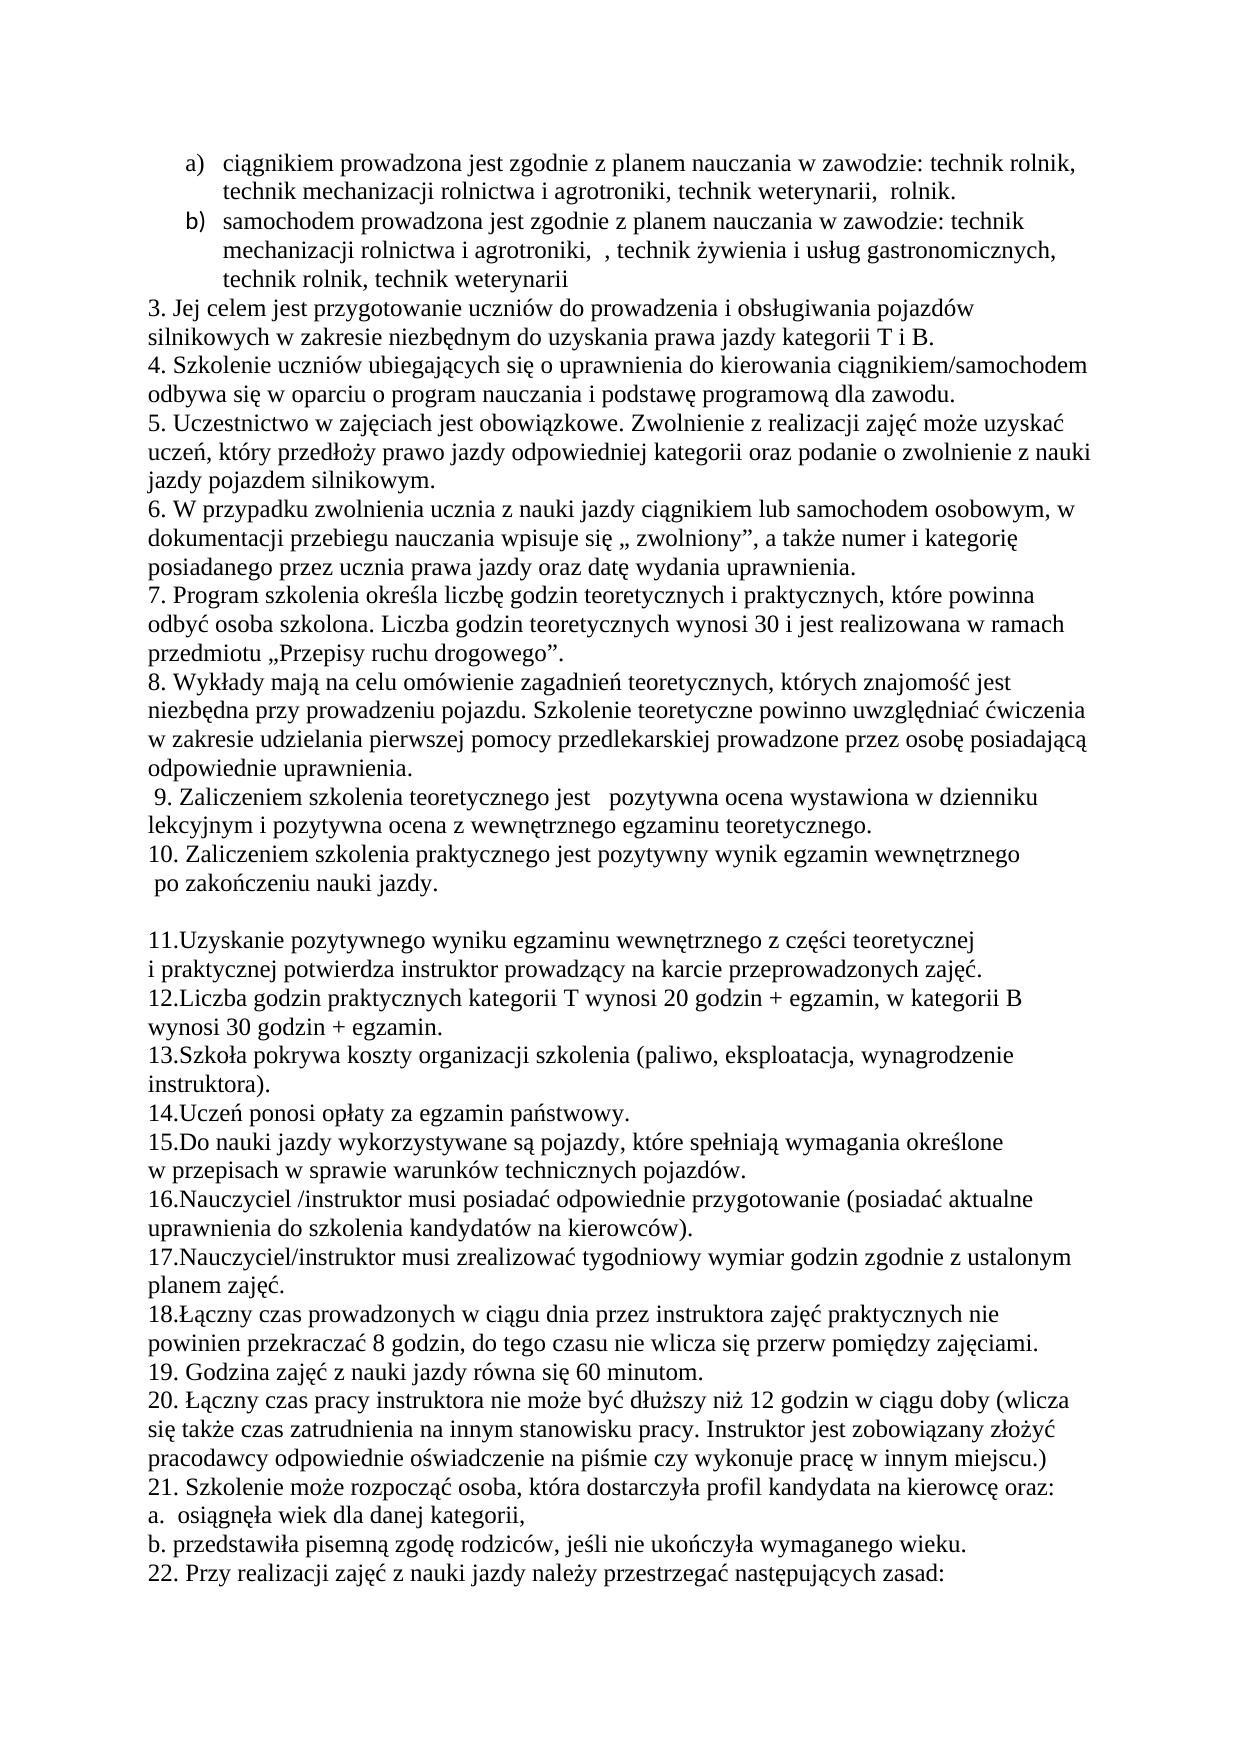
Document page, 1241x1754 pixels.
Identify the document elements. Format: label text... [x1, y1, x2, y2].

text 16.Nauczyciel /instruktor musi posiadać odpowiednie przygotowanie (posiadać aktualne uprawnienia do szkolenia kandydatów na kierowców). [148, 1184, 1093, 1242]
text 21. Szkolenie może rozpocząć osoba, która dostarczyła profil kandydata na kierowcę oraz: [148, 1472, 1093, 1501]
text 17.Nauczyciel/instruktor musi zrealizować tygodniowy wymiar godzin zgodnie z ustalonym planem zajęć. [148, 1242, 1093, 1299]
text a. osiągnęła wiek dla danej kategorii, [148, 1501, 1093, 1529]
text 20. Łączny czas pracy instruktora nie może być dłuższy niż 12 godzin w ciągu doby (wlicza się także czas zatrudnienia na innym stanowisku pracy. Instruktor jest zobowiązany złożyć pracodawcy odpowiednie oświadczenie na piśmie czy wykonuje pracę w innym miejscu.) [148, 1386, 1093, 1472]
text 10. Zaliczeniem szkolenia praktycznego jest pozytywny wynik egzamin wewnętrznego [148, 839, 1093, 868]
text b. przedstawiła pisemną zgodę rodziców, jeśli nie ukończyła wymaganego wieku. [148, 1529, 1093, 1558]
text 3. Jej celem jest przygotowanie uczniów do prowadzenia i obsługiwania pojazdów silnikowych w zakresie niezbędnym do uzyskania prawa jazdy kategorii T i B. [148, 293, 1093, 351]
text 22. Przy realizacji zajęć z nauki jazdy należy przestrzegać następujących zasad: [148, 1558, 1093, 1587]
text 8. Wykłady mają na celu omówienie zagadnień teoretycznych, których znajomość jest niezbędna przy prowadzeniu pojazdu. Szkolenie teoretyczne powinno uwzględniać ćwiczenia w zakresie udzielania pierwszej pomocy przedlekarskiej prowadzone przez osobę posiadającą odpowiednie uprawnienia. [148, 667, 1093, 782]
text 19. Godzina zajęć z nauki jazdy równa się 60 minutom. [148, 1357, 1093, 1386]
text 9. Zaliczeniem szkolenia teoretycznego jest pozytywna ocena wystawiona w dzienniku lekcyjnym i pozytywna ocena z wewnętrznego egzaminu teoretycznego. [148, 782, 1093, 839]
list ciągnikiem prowadzona jest zgodnie z planem nauczania w zawodzie: technik rolnik, technik mechanizacji rolnictwa i agrotroniki, technik weterynarii, rolnik. [185, 148, 1093, 205]
text 14.Uczeń ponosi opłaty za egzamin państwowy. [148, 1098, 1093, 1127]
text 18.Łączny czas prowadzonych w ciągu dnia przez instruktora zajęć praktycznych nie powinien przekraczać 8 godzin, do tego czasu nie wlicza się przerw pomiędzy zajęciami. [148, 1299, 1093, 1357]
text 4. Szkolenie uczniów ubiegających się o uprawnienia do kierowania ciągnikiem/samochodem odbywa się w oparciu o program nauczania i podstawę programową dla zawodu. [148, 351, 1093, 408]
text 13.Szkoła pokrywa koszty organizacji szkolenia (paliwo, eksploatacja, wynagrodzenie instruktora). [148, 1041, 1093, 1098]
text 15.Do nauki jazdy wykorzystywane są pojazdy, które spełniają wymagania określone w przepisach w sprawie warunków technicznych pojazdów. [148, 1127, 1093, 1184]
text 5. Uczestnictwo w zajęciach jest obowiązkowe. Zwolnienie z realizacji zajęć może uzyskać uczeń, który przedłoży prawo jazdy odpowiedniej kategorii oraz podanie o zwolnienie z nauki jazdy pojazdem silnikowym. [148, 408, 1093, 494]
text 6. W przypadku zwolnienia ucznia z nauki jazdy ciągnikiem lub samochodem osobowym, w dokumentacji przebiegu nauczania wpisuje się „ zwolniony”, a także numer i kategorię posiadanego przez ucznia prawa jazdy oraz datę wydania uprawnienia. [148, 494, 1093, 581]
text 11.Uzyskanie pozytywnego wyniku egzaminu wewnętrznego z części teoretycznej i praktycznej potwierdza instruktor prowadzący na karcie przeprowadzonych zajęć. [148, 926, 1093, 983]
list samochodem prowadzona jest zgodnie z planem nauczania w zawodzie: technik mechanizacji rolnictwa i agrotroniki, , technik żywienia i usług gastronomicznych, technik rolnik, technik weterynarii [185, 205, 1093, 293]
text 7. Program szkolenia określa liczbę godzin teoretycznych i praktycznych, które powinna odbyć osoba szkolona. Liczba godzin teoretycznych wynosi 30 i jest realizowana w ramach przedmiotu „Przepisy ruchu drogowego”. [148, 581, 1093, 667]
text 12.Liczba godzin praktycznych kategorii T wynosi 20 godzin + egzamin, w kategorii B wynosi 30 godzin + egzamin. [148, 983, 1093, 1041]
text po zakończeniu nauki jazdy. [148, 868, 1093, 897]
